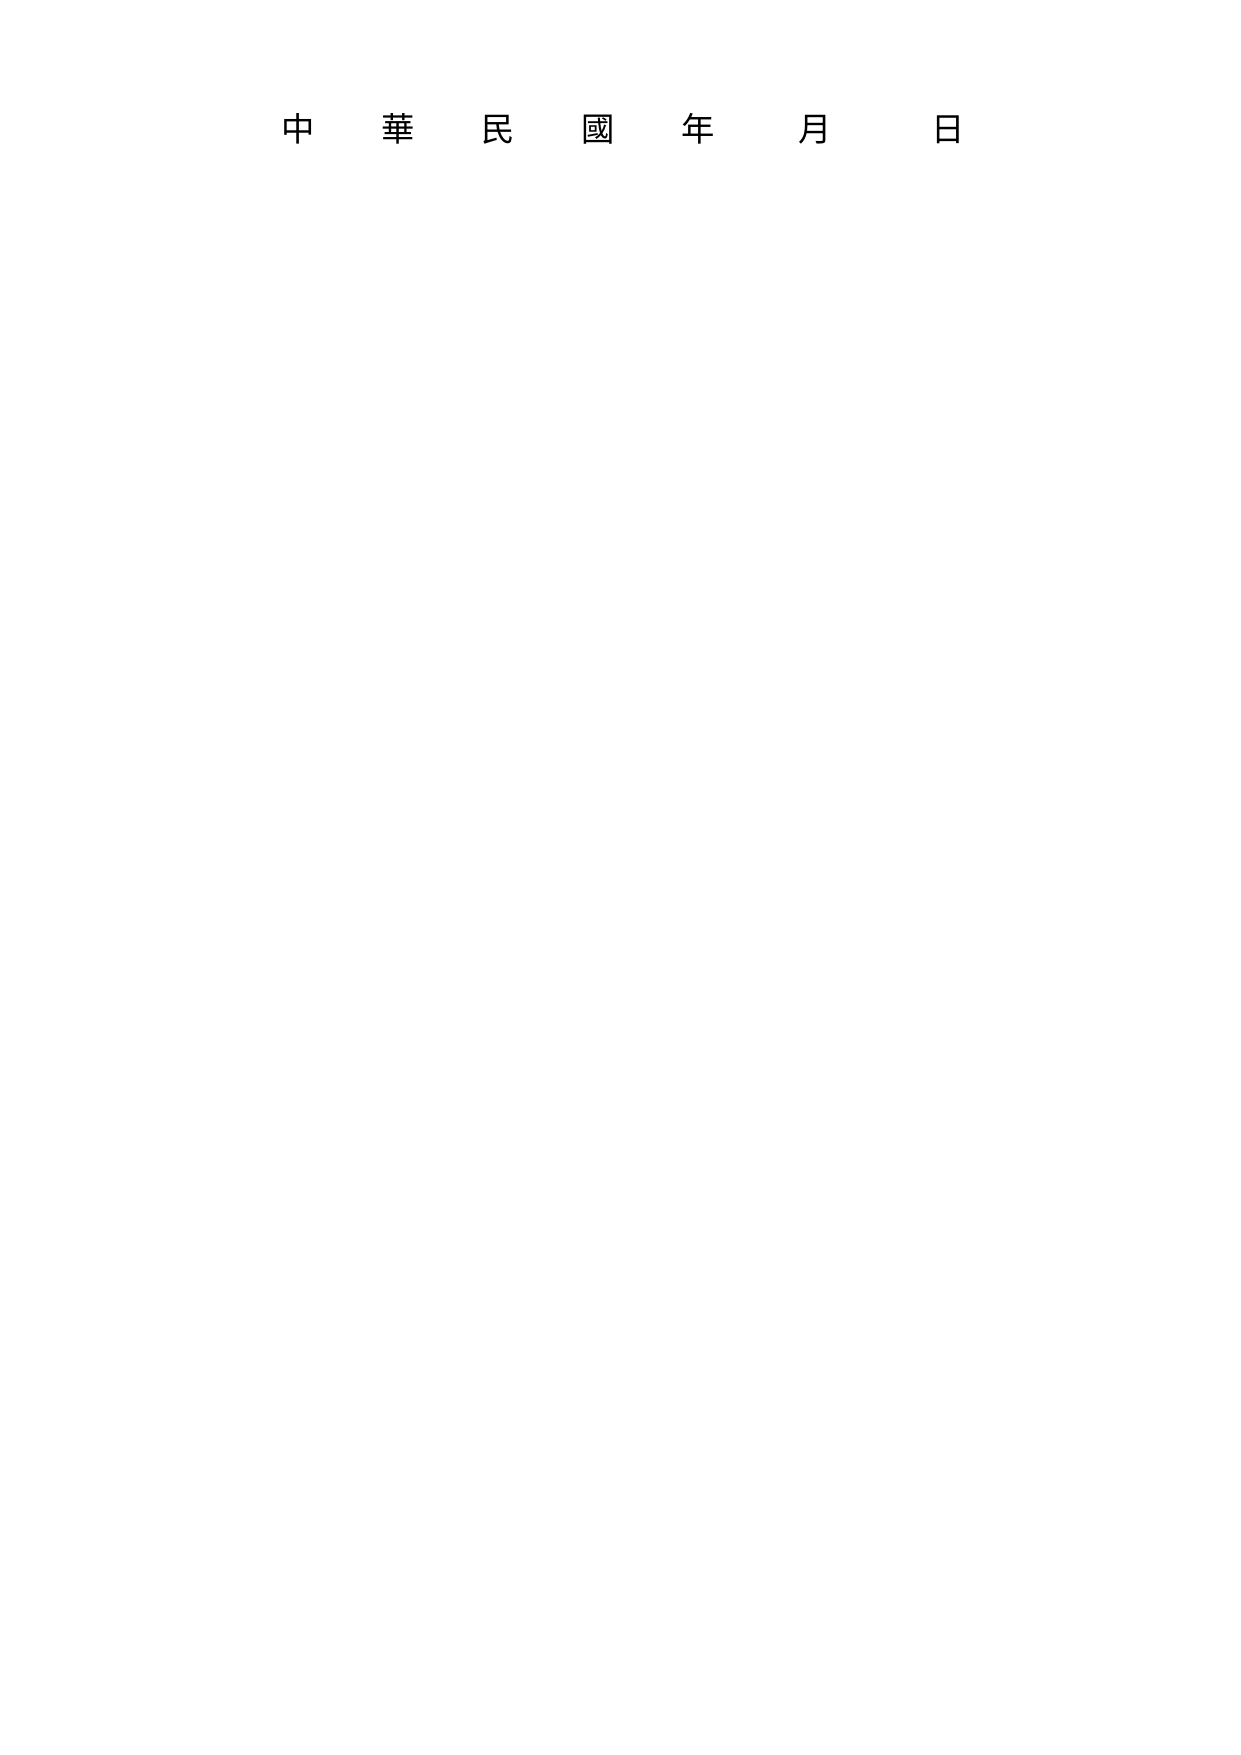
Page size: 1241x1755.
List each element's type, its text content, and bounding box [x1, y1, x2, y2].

text 中 華 民 國 年 月 日 [142, 103, 1104, 151]
